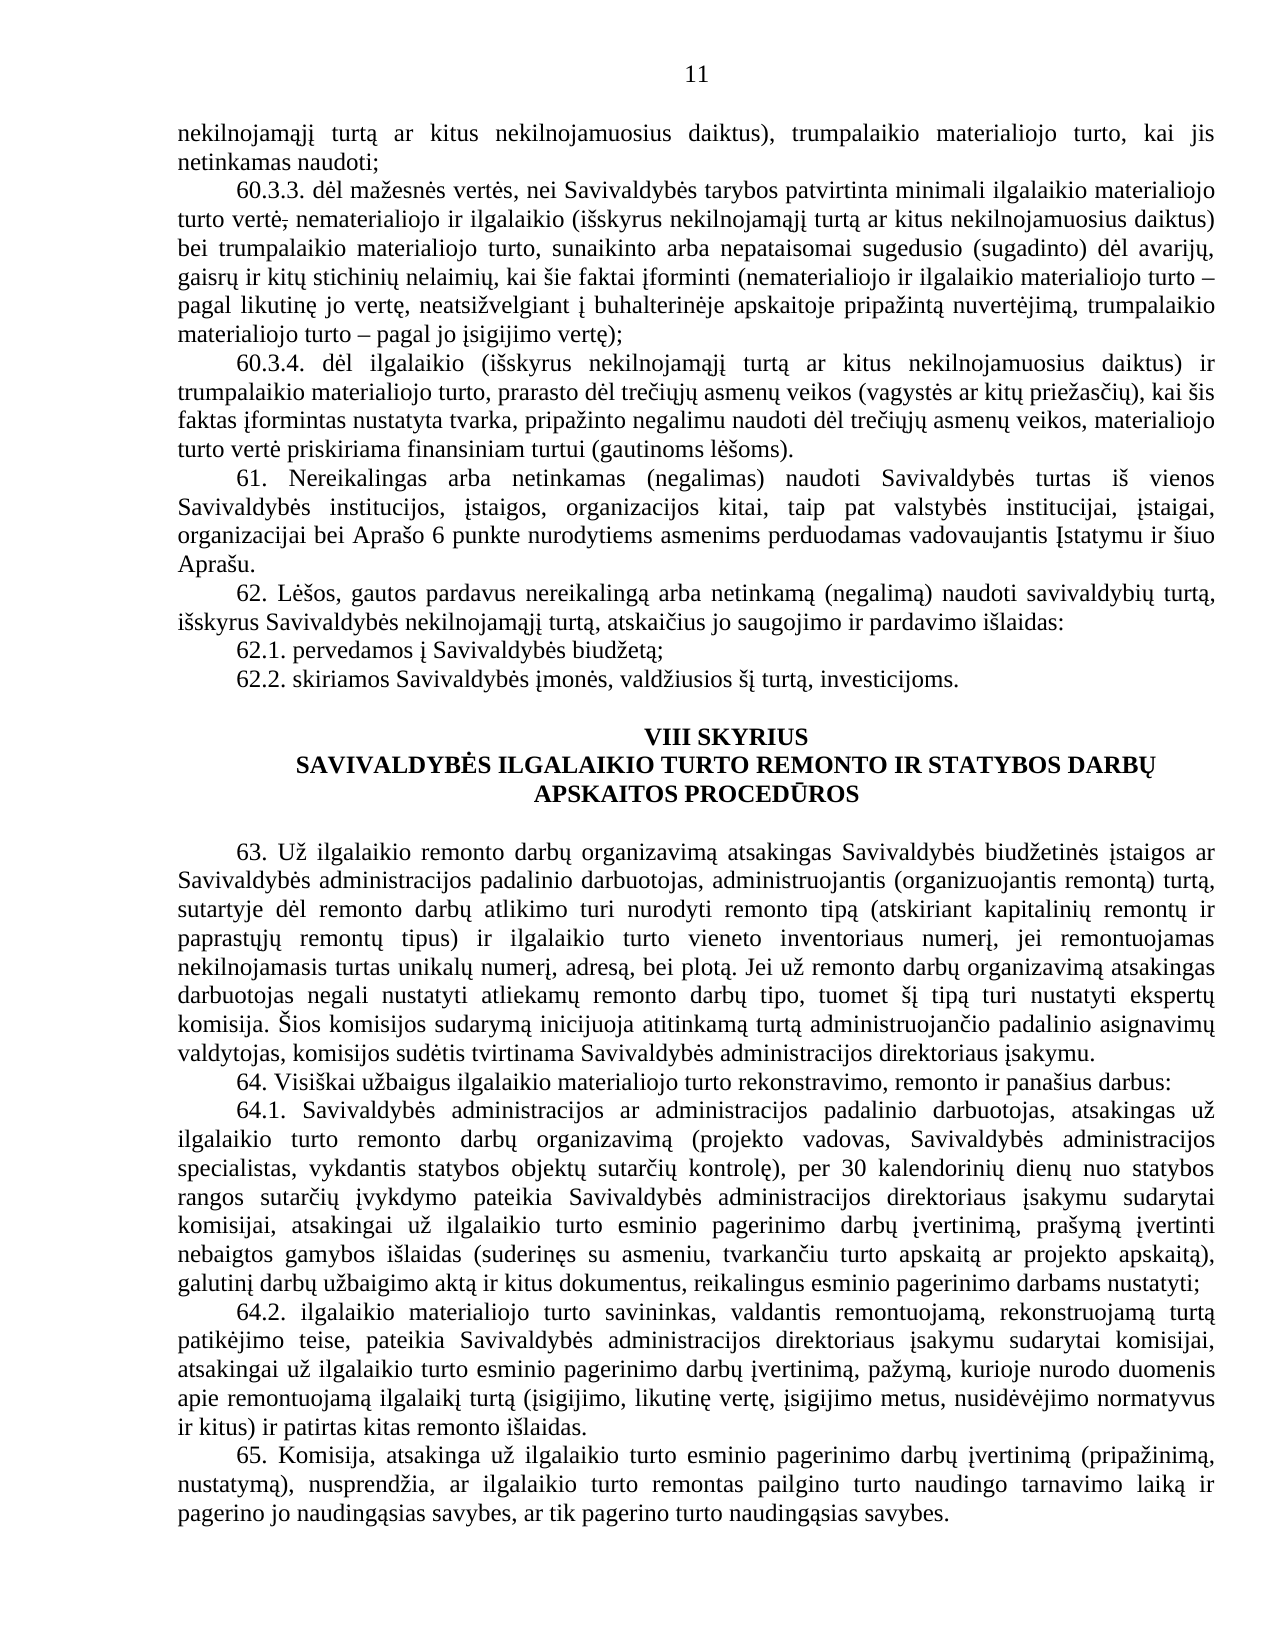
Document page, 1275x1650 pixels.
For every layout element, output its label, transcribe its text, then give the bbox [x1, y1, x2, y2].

subtitle SAVIVALDYBĖS ILGALAIKIO TURTO REMONTO IR STATYBOS DARBŲ APSKAITOS PROCEDŪROS [177, 751, 1216, 808]
subtitle VIII SKYRIUS [177, 722, 1216, 751]
text 64. Visiškai užbaigus ilgalaikio materialiojo turto rekonstravimo, remonto ir panašius darbus: [177, 1067, 1216, 1096]
text 64.1. Savivaldybės administracijos ar administracijos padalinio darbuotojas, atsakingas už ilgalaikio turto remonto darbų organizavimą (projekto vadovas, Savivaldybės administracijos specialistas, vykdantis statybos objektų sutarčių kontrolę), per 30 kalendorinių dienų nuo statybos rangos sutarčių įvykdymo pateikia Savivaldybės administracijos direktoriaus įsakymu sudarytai komisijai, atsakingai už ilgalaikio turto esminio pagerinimo darbų įvertinimą, prašymą įvertinti nebaigtos gamybos išlaidas (suderinęs su asmeniu, tvarkančiu turto apskaitą ar projekto apskaitą), galutinį darbų užbaigimo aktą ir kitus dokumentus, reikalingus esminio pagerinimo darbams nustatyti; [177, 1096, 1216, 1297]
text 64.2. ilgalaikio materialiojo turto savininkas, valdantis remontuojamą, rekonstruojamą turtą patikėjimo teise, pateikia Savivaldybės administracijos direktoriaus įsakymu sudarytai komisijai, atsakingai už ilgalaikio turto esminio pagerinimo darbų įvertinimą, pažymą, kurioje nurodo duomenis apie remontuojamą ilgalaikį turtą (įsigijimo, likutinę vertę, įsigijimo metus, nusidėvėjimo normatyvus ir kitus) ir patirtas kitas remonto išlaidas. [177, 1297, 1216, 1441]
text 63. Už ilgalaikio remonto darbų organizavimą atsakingas Savivaldybės biudžetinės įstaigos ar Savivaldybės administracijos padalinio darbuotojas, administruojantis (organizuojantis remontą) turtą, sutartyje dėl remonto darbų atlikimo turi nurodyti remonto tipą (atskiriant kapitalinių remontų ir paprastųjų remontų tipus) ir ilgalaikio turto vieneto inventoriaus numerį, jei remontuojamas nekilnojamasis turtas unikalų numerį, adresą, bei plotą. Jei už remonto darbų organizavimą atsakingas darbuotojas negali nustatyti atliekamų remonto darbų tipo, tuomet šį tipą turi nustatyti ekspertų komisija. Šios komisijos sudarymą inicijuoja atitinkamą turtą administruojančio padalinio asignavimų valdytojas, komisijos sudėtis tvirtinama Savivaldybės administracijos direktoriaus įsakymu. [177, 837, 1216, 1067]
text 62.1. pervedamos į Savivaldybės biudžetą; [177, 636, 1216, 664]
text nekilnojamąjį turtą ar kitus nekilnojamuosius daiktus), trumpalaikio materialiojo turto, kai jis netinkamas naudoti; [177, 118, 1216, 176]
text 61. Nereikalingas arba netinkamas (negalimas) naudoti Savivaldybės turtas iš vienos Savivaldybės institucijos, įstaigos, organizacijos kitai, taip pat valstybės institucijai, įstaigai, organizacijai bei Aprašo 6 punkte nurodytiems asmenims perduodamas vadovaujantis Įstatymu ir šiuo Aprašu. [177, 463, 1216, 578]
text 60.3.4. dėl ilgalaikio (išskyrus nekilnojamąjį turtą ar kitus nekilnojamuosius daiktus) ir trumpalaikio materialiojo turto, prarasto dėl trečiųjų asmenų veikos (vagystės ar kitų priežasčių), kai šis faktas įformintas nustatyta tvarka, pripažinto negalimu naudoti dėl trečiųjų asmenų veikos, materialiojo turto vertė priskiriama finansiniam turtui (gautinoms lėšoms). [177, 348, 1216, 463]
text 60.3.3. dėl mažesnės vertės, nei Savivaldybės tarybos patvirtinta minimali ilgalaikio materialiojo turto vertė, nematerialiojo ir ilgalaikio (išskyrus nekilnojamąjį turtą ar kitus nekilnojamuosius daiktus) bei trumpalaikio materialiojo turto, sunaikinto arba nepataisomai sugedusio (sugadinto) dėl avarijų, gaisrų ir kitų stichinių nelaimių, kai šie faktai įforminti (nematerialiojo ir ilgalaikio materialiojo turto – pagal likutinę jo vertę, neatsižvelgiant į buhalterinėje apskaitoje pripažintą nuvertėjimą, trumpalaikio materialiojo turto – pagal jo įsigijimo vertę); [177, 176, 1216, 348]
text 62.2. skiriamos Savivaldybės įmonės, valdžiusios šį turtą, investicijoms. [177, 664, 1216, 693]
text 65. Komisija, atsakinga už ilgalaikio turto esminio pagerinimo darbų įvertinimą (pripažinimą, nustatymą), nusprendžia, ar ilgalaikio turto remontas pailgino turto naudingo tarnavimo laiką ir pagerino jo naudingąsias savybes, ar tik pagerino turto naudingąsias savybes. [177, 1441, 1216, 1527]
text 62. Lėšos, gautos pardavus nereikalingą arba netinkamą (negalimą) naudoti savivaldybių turtą, išskyrus Savivaldybės nekilnojamąjį turtą, atskaičius jo saugojimo ir pardavimo išlaidas: [177, 578, 1216, 636]
